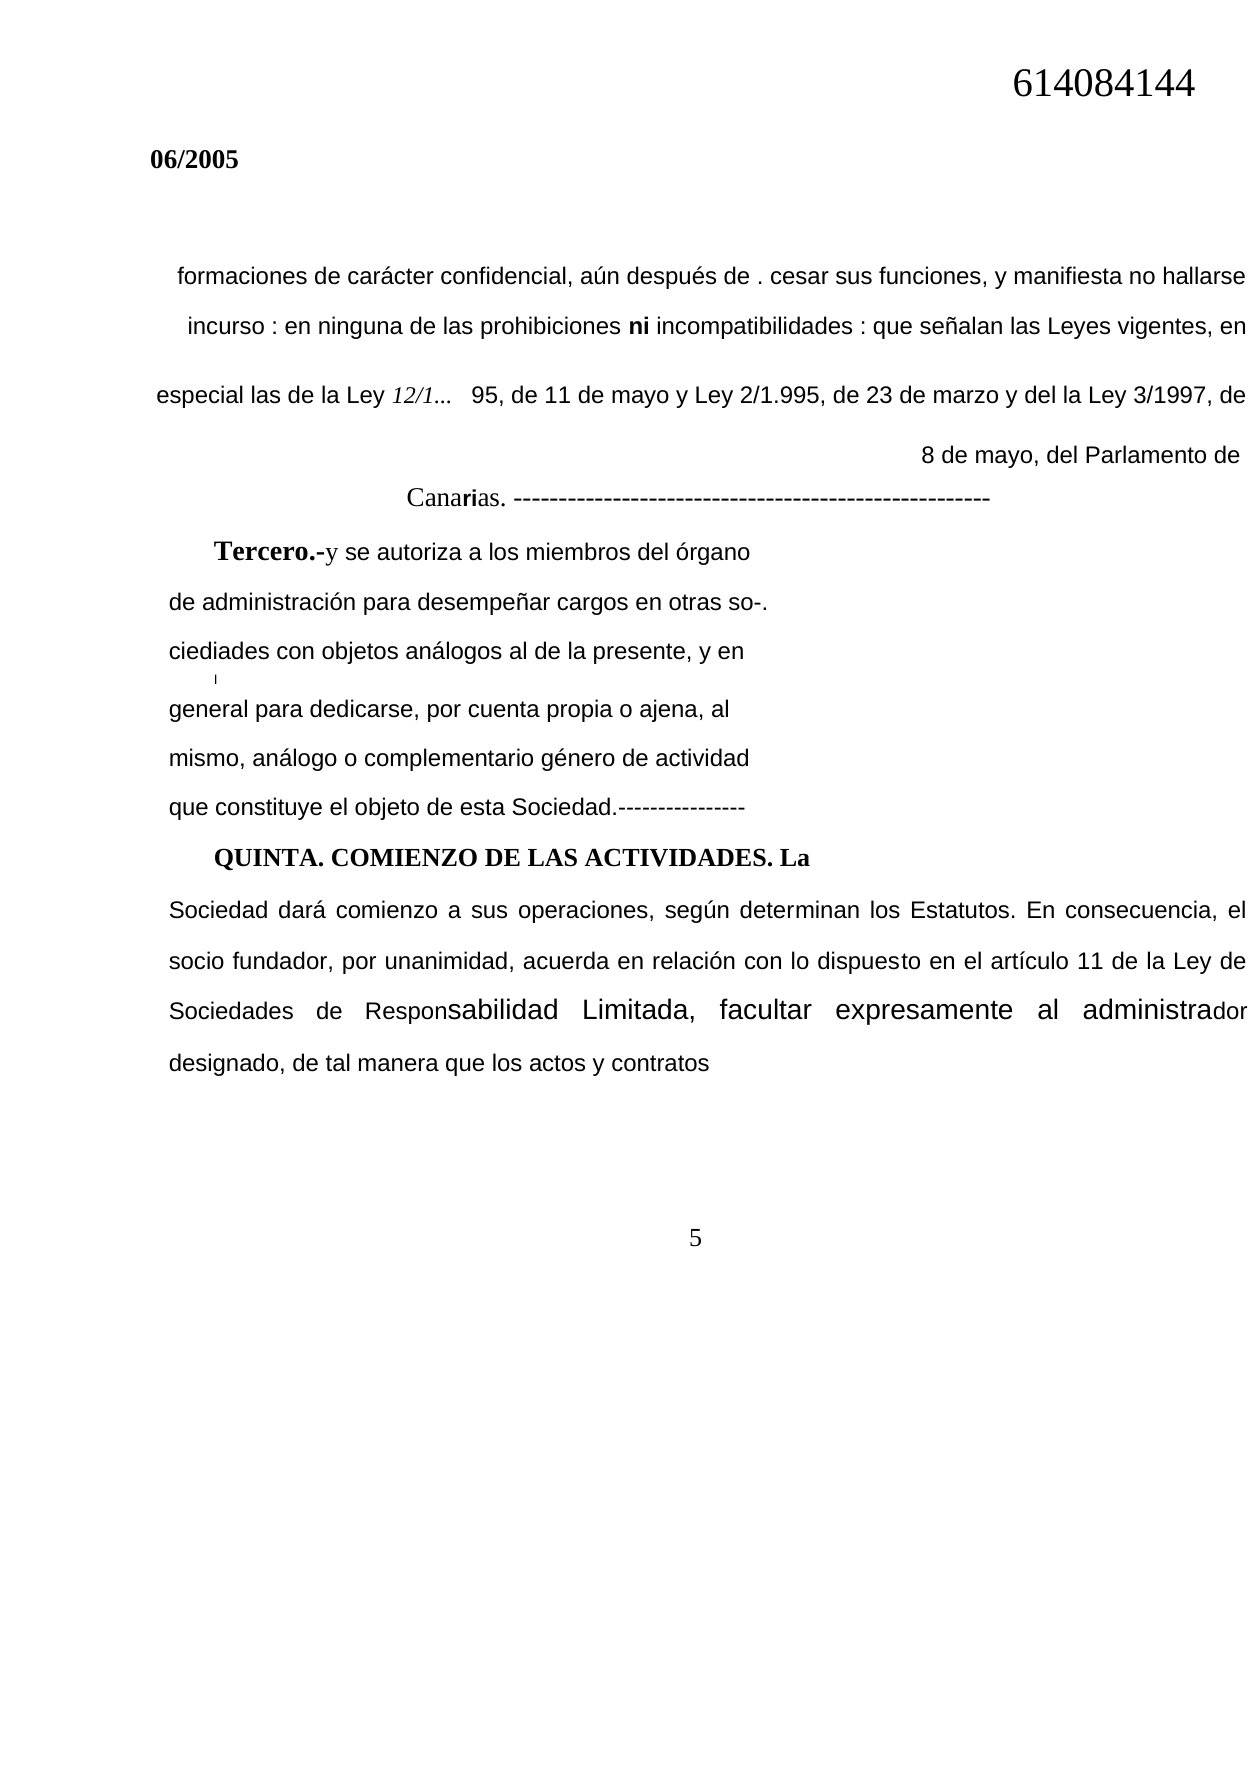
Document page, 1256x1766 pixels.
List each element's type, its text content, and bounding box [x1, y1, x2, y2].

text mismo, análogo o complementario género de actividad [168, 744, 1247, 772]
text I [213, 672, 1247, 688]
text general para dedicarse, por cuenta propia o ajena, al [168, 695, 1247, 723]
text 614084144 [1012, 58, 1247, 105]
text 06/2005 [150, 143, 1247, 175]
text Canarias. -----------------------------------------------------­ [150, 481, 1247, 513]
text ciediades con objetos análogos al de la presente, y en [168, 637, 1247, 664]
text 5 [150, 1222, 1247, 1252]
text formaciones de carácter confidencial, aún después de . cesar sus funciones, y manifiesta no hallarse incurso : en ninguna de las prohibiciones ni incompatibilidades : que señalan las Leyes vigentes, en especial las de la Ley 12/1... 95, de 11 de mayo y Ley 2/1.995, de 23 de marzo y del la Ley 3/1997, de 8 de mayo, del Parlamento de [150, 240, 1247, 468]
text QUINTA. COMIENZO DE LAS ACTIVIDADES. La [213, 842, 1247, 872]
text de administración para desempeñar cargos en otras so-. [168, 588, 1247, 615]
text que constituye el objeto de esta Sociedad.----------------­ [168, 793, 1247, 821]
text Tercero.-y se autoriza a los miembros del órgano [213, 534, 1247, 566]
text Sociedad dará comienzo a sus operaciones, según deter­minan los Estatutos. En consecuencia, el socio funda­dor, por unanimidad, acuerda en relación con lo dispues­to en el artículo 11 de la Ley de Sociedades de Respon­sabilidad Limitada, facultar expresamente al administra­dor designado, de tal manera que los actos y contratos [168, 872, 1247, 1077]
